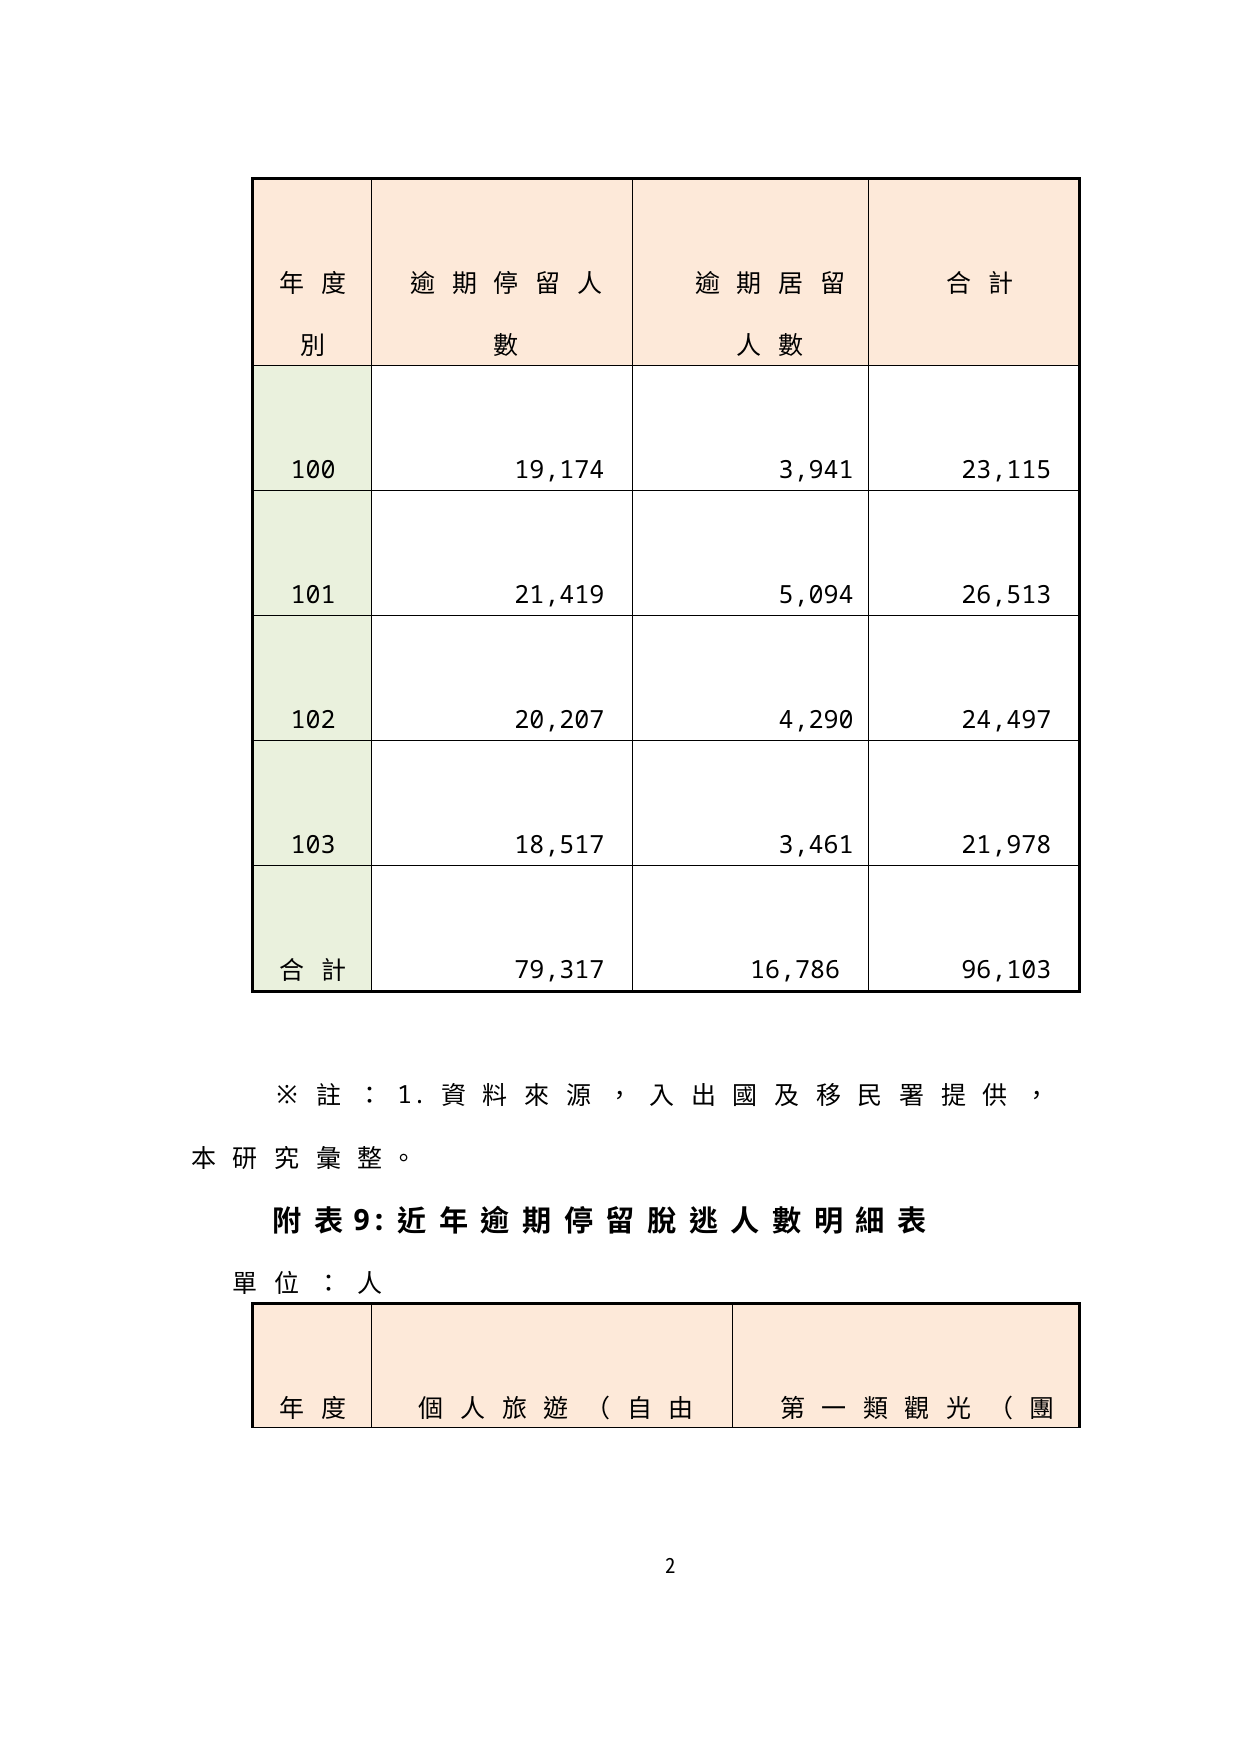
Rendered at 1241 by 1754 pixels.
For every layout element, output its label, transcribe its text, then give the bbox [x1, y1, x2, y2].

table_cell 3,461 [633, 741, 868, 865]
table_header 逾期停留人數 [372, 180, 632, 365]
table_cell 26,513 [869, 491, 1078, 615]
table_cell 79,317 [372, 866, 632, 990]
table_cell 21,978 [869, 741, 1078, 865]
table_cell 23,115 [869, 366, 1078, 490]
table_cell 100 [254, 366, 371, 490]
table_header 逾期居留人數 [633, 180, 868, 365]
table_header 年度別 [254, 180, 371, 365]
table_cell 16,786 [633, 866, 868, 990]
table_cell 101 [254, 491, 371, 615]
table_cell 19,174 [372, 366, 632, 490]
table_cell 102 [254, 616, 371, 740]
table_cell 合計 [254, 866, 371, 990]
table_header 合計 [869, 180, 1078, 365]
table_cell 5,094 [633, 491, 868, 615]
table_cell 24,497 [869, 616, 1078, 740]
table_cell 18,517 [372, 741, 632, 865]
table_header 第一類觀光（團 [733, 1305, 1078, 1427]
table_cell 21,419 [372, 491, 632, 615]
text ※註：1.資料來源，入出國及移民署提供，本研究彙整。 [177, 1052, 1058, 1177]
table_cell 4,290 [633, 616, 868, 740]
table_header 個人旅遊（自由 [372, 1305, 732, 1427]
table_cell 96,103 [869, 866, 1078, 990]
table_cell 3,941 [633, 366, 868, 490]
text 附表9:近年逾期停留脫逃人數明細表 單位：人 [201, 1177, 1072, 1302]
table_cell 20,207 [372, 616, 632, 740]
table_cell 103 [254, 741, 371, 865]
table_header 年度 [254, 1305, 371, 1427]
